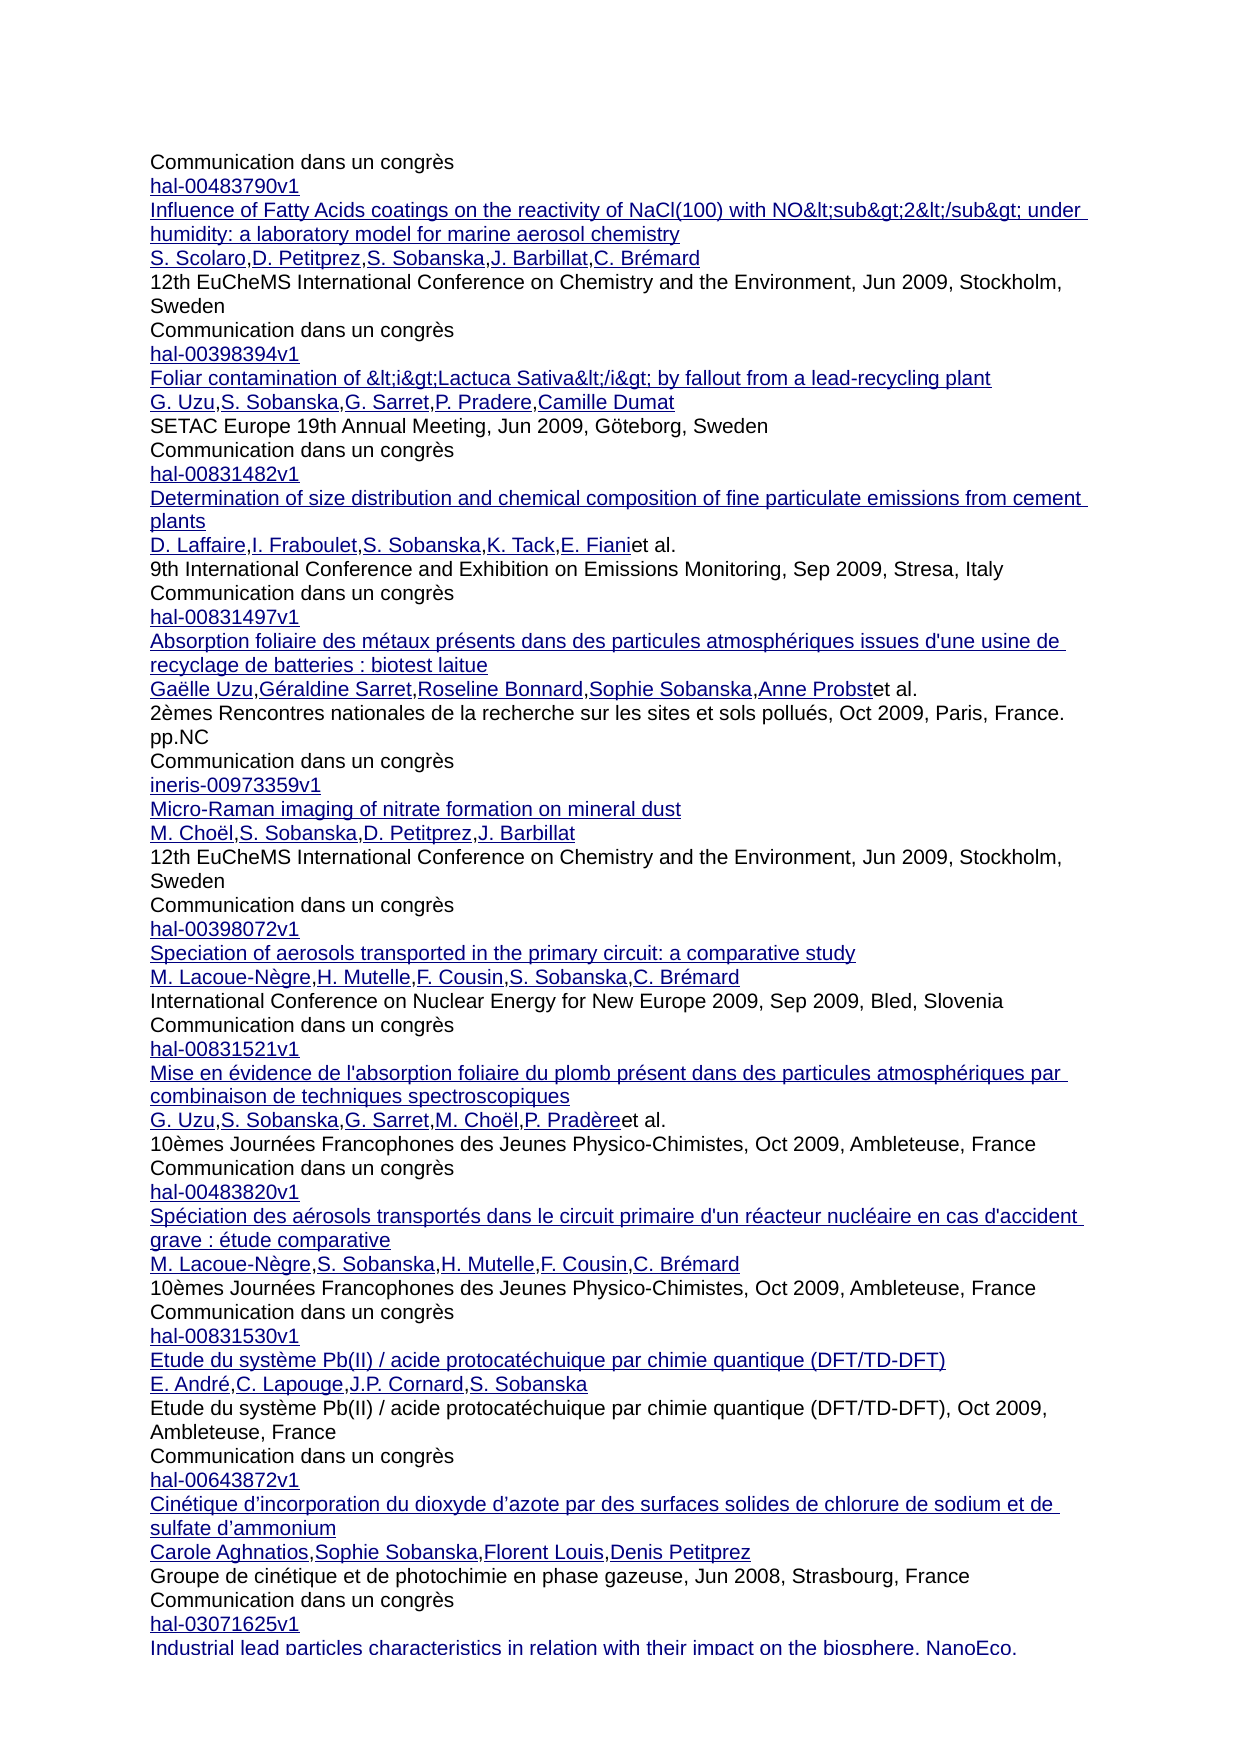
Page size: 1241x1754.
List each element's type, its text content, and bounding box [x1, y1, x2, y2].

table_cell Communication dans un congrès hal-00483790v1 [150, 150, 1090, 198]
table_cell Influence of Fatty Acids coatings on the reactivity of NaCl(100) with NO&lt;sub&gt;2&lt;/sub&gt; under humidity: a laboratory model for marine aerosol chemistry S. Scolaro,D. Petitprez,S. Sobanska,J. Barbillat,C. Brémard 12th EuCheMS International Conference on Chemistry and the Environment, Jun 2009, Stockholm, Sweden Communication dans un congrès hal-00398394v1 [150, 198, 1090, 366]
table_cell Absorption foliaire des métaux présents dans des particules atmosphériques issues d'une usine de recyclage de batteries : biotest laitue Gaëlle Uzu,Géraldine Sarret,Roseline Bonnard,Sophie Sobanska,Anne Probstet al. 2èmes Rencontres nationales de la recherche sur les sites et sols pollués, Oct 2009, Paris, France. pp.NC Communication dans un congrès ineris-00973359v1 [150, 629, 1090, 797]
table_cell Etude du système Pb(II) / acide protocatéchuique par chimie quantique (DFT/TD-DFT) E. André,C. Lapouge,J.P. Cornard,S. Sobanska Etude du système Pb(II) / acide protocatéchuique par chimie quantique (DFT/TD-DFT), Oct 2009, Ambleteuse, France Communication dans un congrès hal-00643872v1 [150, 1348, 1090, 1492]
table_cell Industrial lead particles characteristics in relation with their impact on the biosphere, NanoEco, [150, 1635, 1090, 1655]
table_cell Mise en évidence de l'absorption foliaire du plomb présent dans des particules atmosphériques par combinaison de techniques spectroscopiques G. Uzu,S. Sobanska,G. Sarret,M. Choël,P. Pradèreet al. 10èmes Journées Francophones des Jeunes Physico-Chimistes, Oct 2009, Ambleteuse, France Communication dans un congrès hal-00483820v1 [150, 1060, 1090, 1204]
table_cell Speciation of aerosols transported in the primary circuit: a comparative study M. Lacoue-Nègre,H. Mutelle,F. Cousin,S. Sobanska,C. Brémard International Conference on Nuclear Energy for New Europe 2009, Sep 2009, Bled, Slovenia Communication dans un congrès hal-00831521v1 [150, 941, 1090, 1060]
table_cell Determination of size distribution and chemical composition of fine particulate emissions from cement plants D. Laffaire,I. Fraboulet,S. Sobanska,K. Tack,E. Fianiet al. 9th International Conference and Exhibition on Emissions Monitoring, Sep 2009, Stresa, Italy Communication dans un congrès hal-00831497v1 [150, 485, 1090, 629]
table_cell Foliar contamination of &lt;i&gt;Lactuca Sativa&lt;/i&gt; by fallout from a lead-recycling plant G. Uzu,S. Sobanska,G. Sarret,P. Pradere,Camille Dumat SETAC Europe 19th Annual Meeting, Jun 2009, Göteborg, Sweden Communication dans un congrès hal-00831482v1 [150, 366, 1090, 485]
table_cell Micro-Raman imaging of nitrate formation on mineral dust M. Choël,S. Sobanska,D. Petitprez,J. Barbillat 12th EuCheMS International Conference on Chemistry and the Environment, Jun 2009, Stockholm, Sweden Communication dans un congrès hal-00398072v1 [150, 797, 1090, 941]
table_cell Cinétique d’incorporation du dioxyde d’azote par des surfaces solides de chlorure de sodium et de sulfate d’ammonium Carole Aghnatios,Sophie Sobanska,Florent Louis,Denis Petitprez Groupe de cinétique et de photochimie en phase gazeuse, Jun 2008, Strasbourg, France Communication dans un congrès hal-03071625v1 [150, 1492, 1090, 1635]
table_cell Spéciation des aérosols transportés dans le circuit primaire d'un réacteur nucléaire en cas d'accident grave : étude comparative M. Lacoue-Nègre,S. Sobanska,H. Mutelle,F. Cousin,C. Brémard 10èmes Journées Francophones des Jeunes Physico-Chimistes, Oct 2009, Ambleteuse, France Communication dans un congrès hal-00831530v1 [150, 1204, 1090, 1348]
